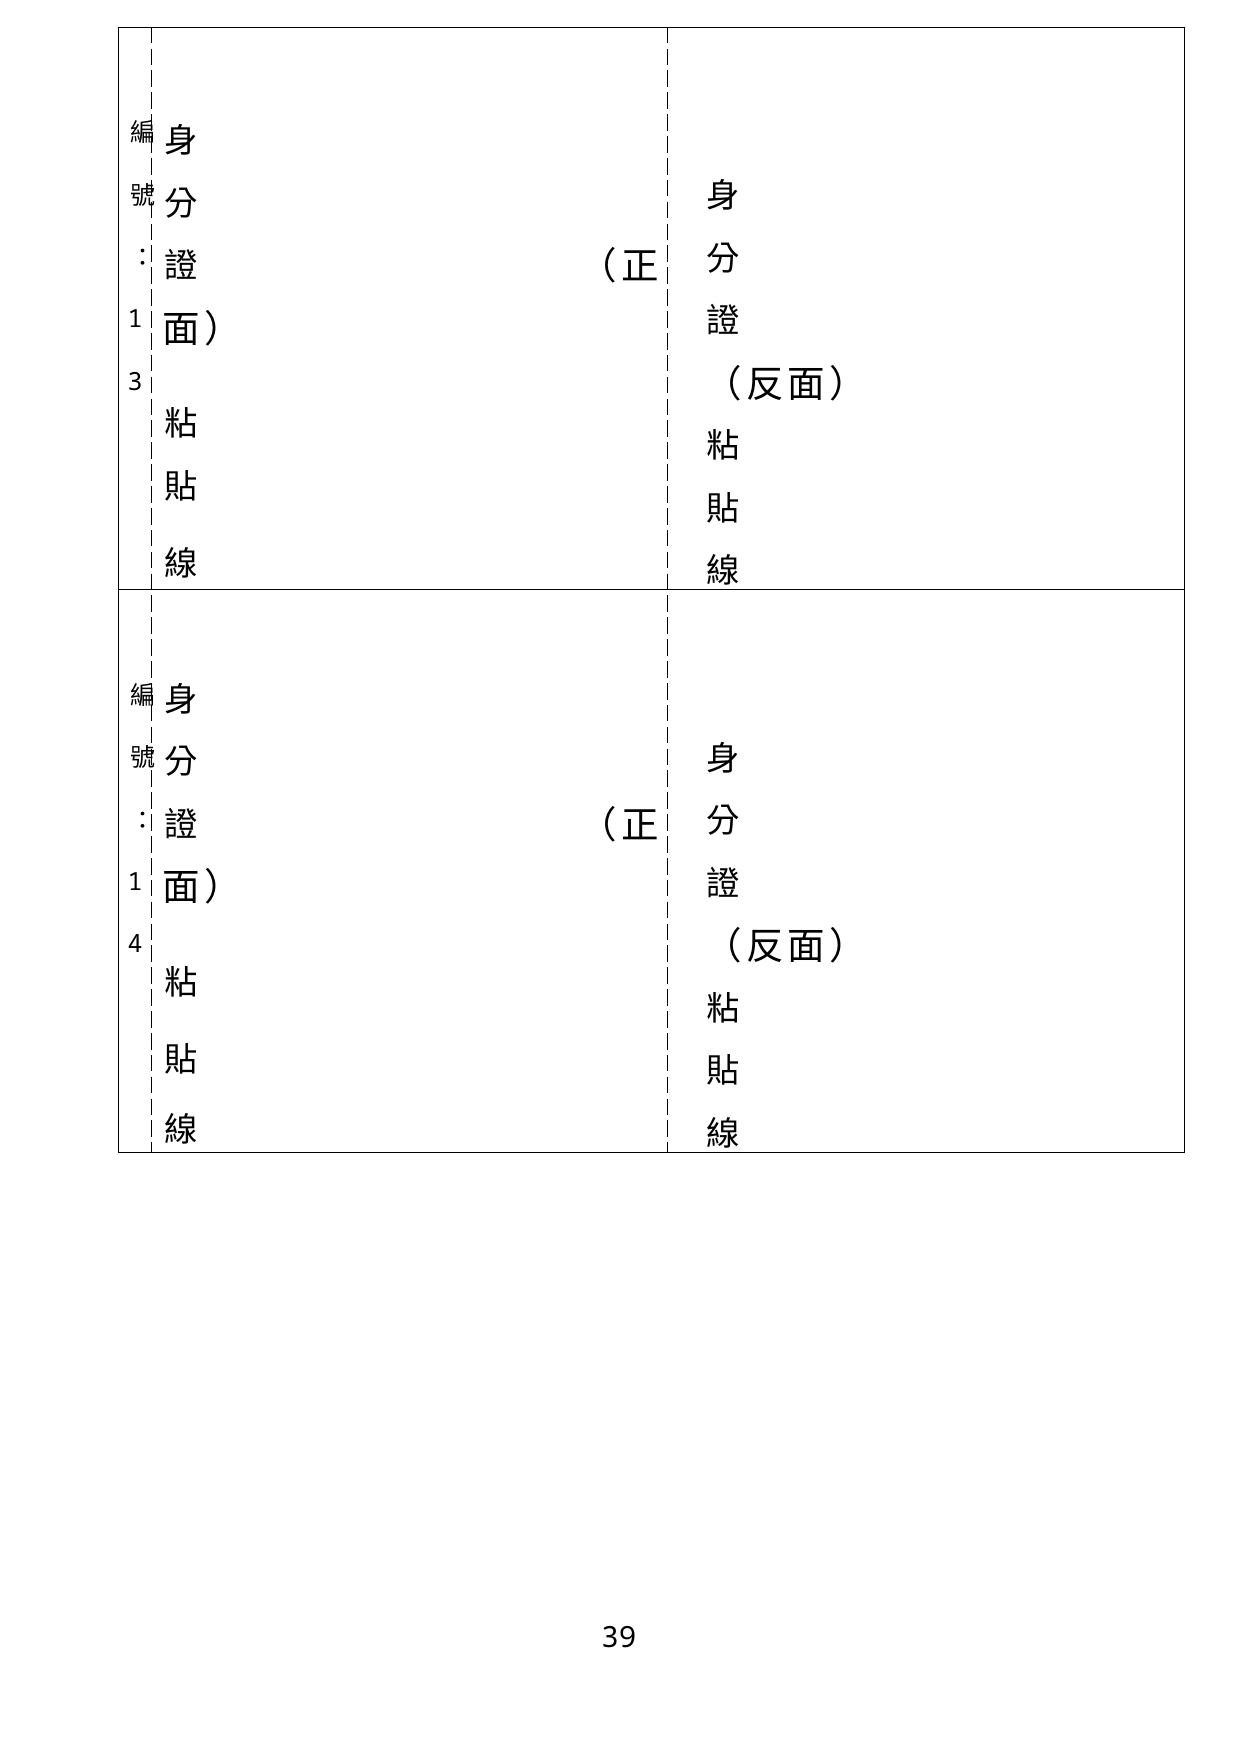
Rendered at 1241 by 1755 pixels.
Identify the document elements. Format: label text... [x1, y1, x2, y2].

table_cell 編號 ： 14 [119, 590, 151, 1152]
table_cell 身 分 證 （反面） 粘 貼 線 [668, 28, 1184, 589]
table_cell 身 分 證 （正面） 粘 貼 線 [151, 28, 668, 589]
table_cell 編號 ： 13 [119, 28, 151, 589]
table_cell 身 分 證 （正面） 粘 貼 線 [151, 590, 668, 1152]
table_cell 身 分 證 （反面） 粘 貼 線 [668, 590, 1184, 1152]
